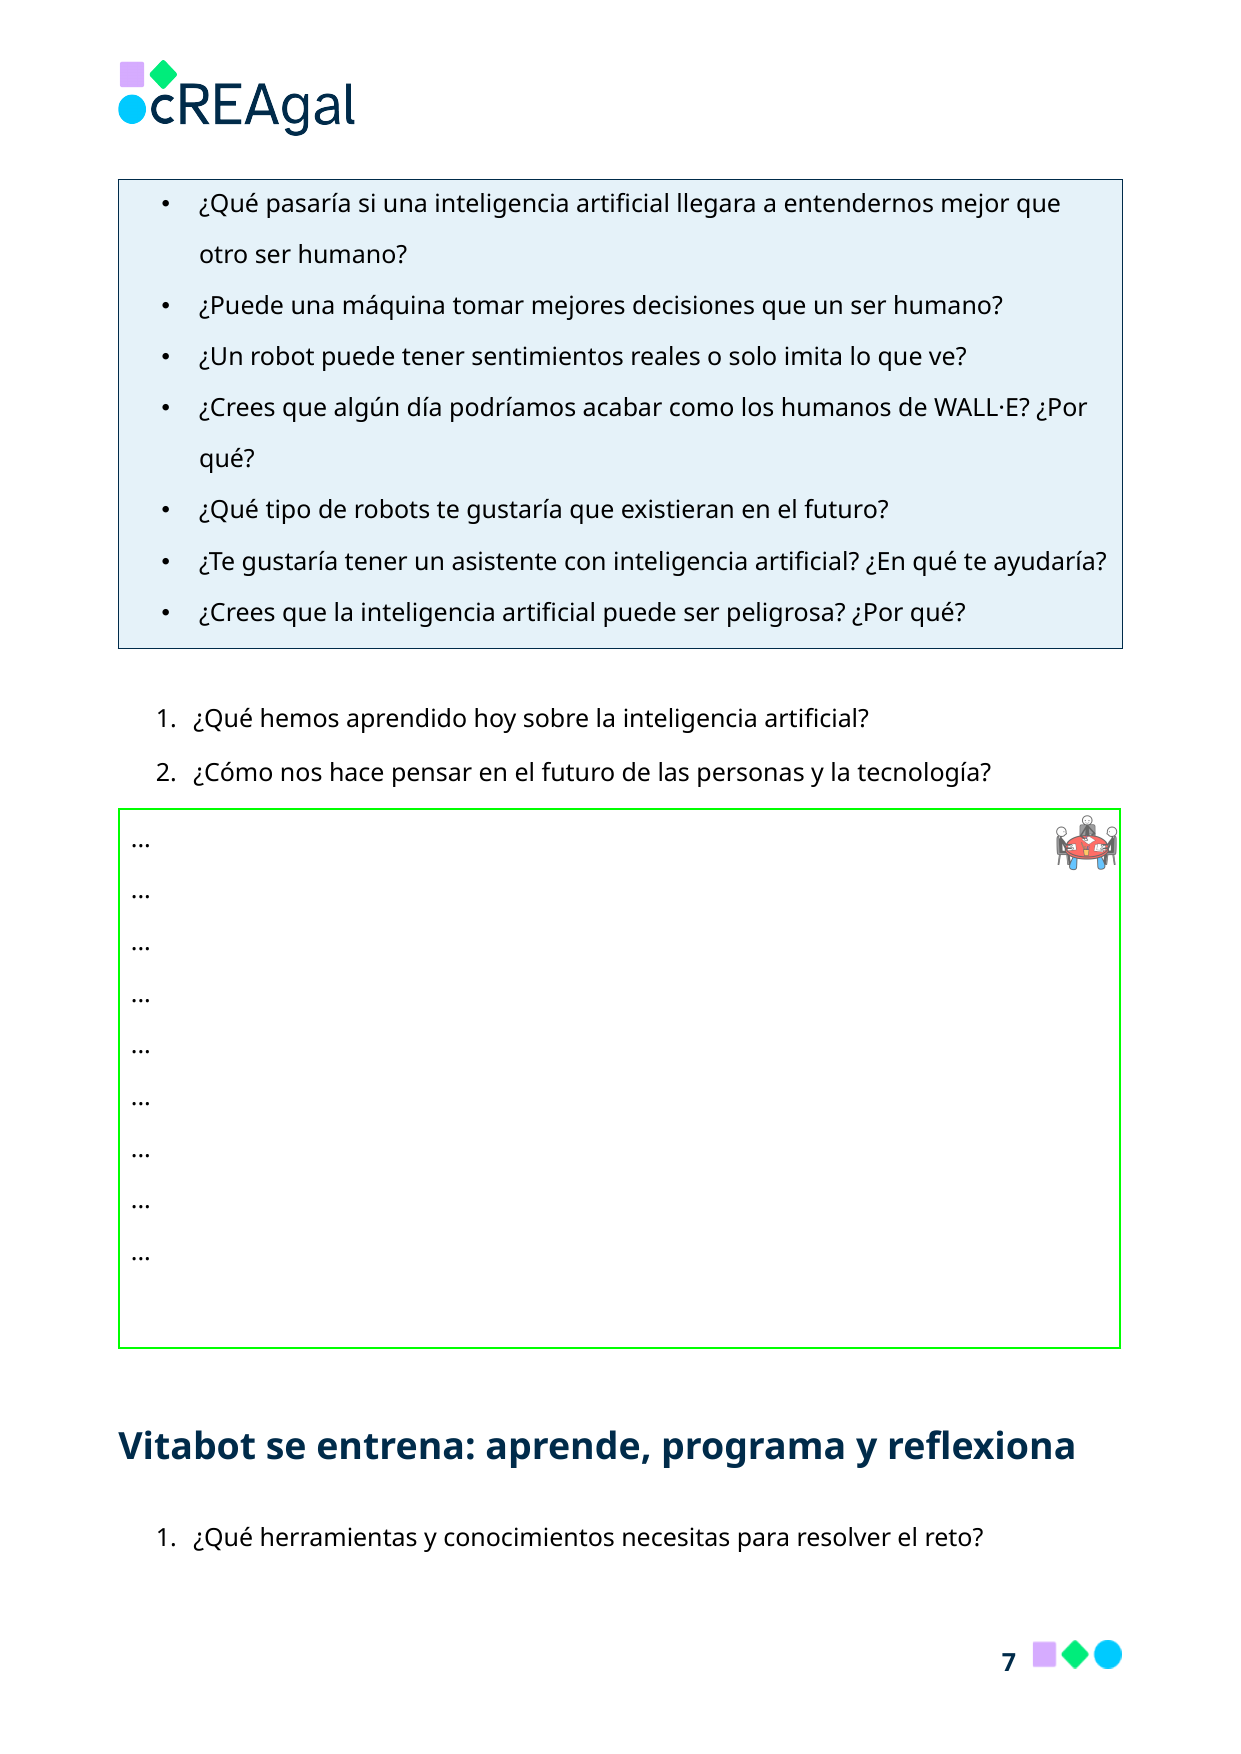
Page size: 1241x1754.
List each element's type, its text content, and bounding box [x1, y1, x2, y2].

picture [1111, 1657, 1122, 1669]
list ¿Qué herramientas y conocimientos necesitas para resolver el reto? [156, 1520, 1122, 1554]
list ¿Cómo nos hace pensar en el futuro de las personas y la tecnología? [156, 754, 1122, 788]
picture [1032, 1640, 1105, 1669]
table_header ¿La tecnología nos está ayudando a ser más felices o a ser más cómodos? ¿Qué pasaría si una inteligencia artificial llegara a entendernos mejor que otro ser humano? ¿Puede una máquina tomar mejores decisiones que un ser humano? ¿Un robot puede tener sentimientos reales o solo imita lo que ve? ¿Crees que algún día podríamos acabar como los humanos de WALL·E? ¿Por qué? ¿Qué tipo de robots te gustaría que existieran en el futuro? ¿Te gustaría tener un asistente con inteligencia artificial? ¿En qué te ayudaría? ¿Crees que la inteligencia artificial puede ser peligrosa? ¿Por qué? [119, 180, 1122, 648]
list ¿Qué hemos aprendido hoy sobre la inteligencia artificial? [156, 700, 1122, 734]
picture [118, 60, 355, 136]
table_header ... ... ... ... ... ... ... ... ... [120, 810, 1119, 1347]
subtitle Vitabot se entrena: aprende, programa y reflexiona [118, 1419, 1122, 1471]
picture [1112, 1640, 1122, 1651]
